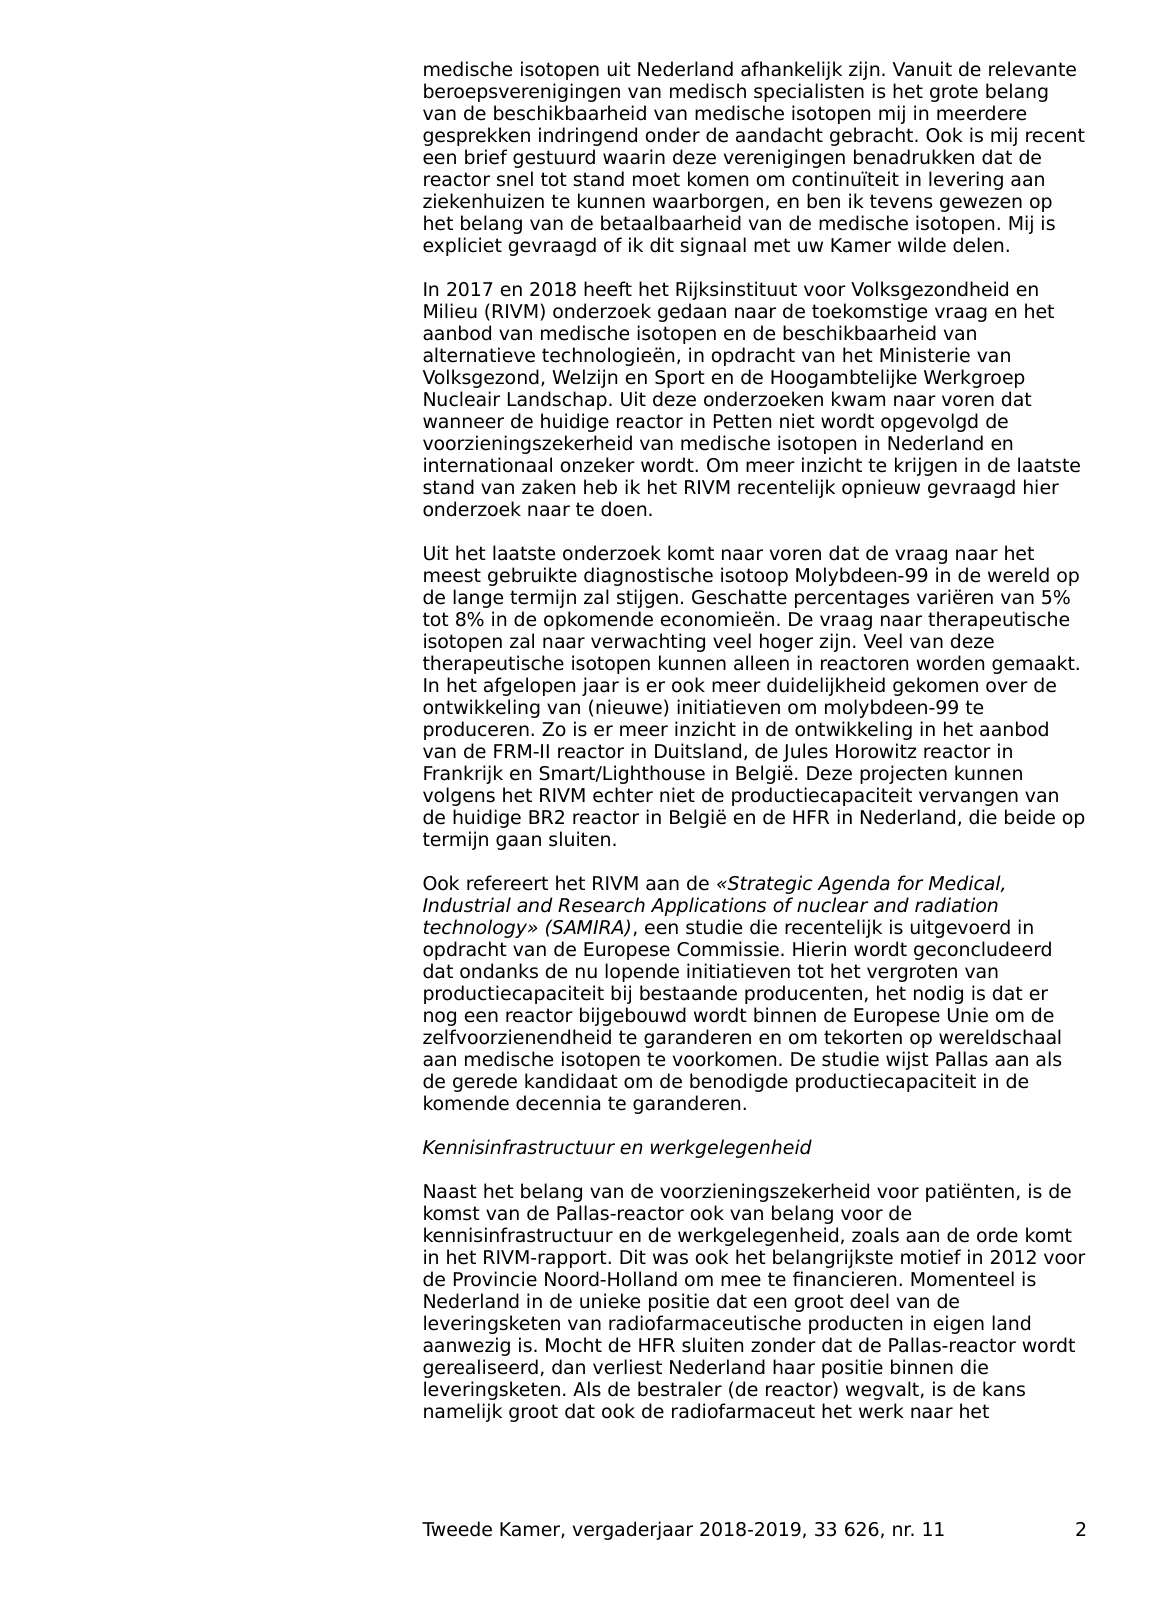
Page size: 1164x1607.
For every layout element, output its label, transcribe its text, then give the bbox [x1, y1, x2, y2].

text Naast het belang van de voorzieningszekerheid voor patiënten, is de komst van de Pallas-reactor ook van belang voor de kennisinfrastructuur en de werkgelegenheid, zoals aan de orde komt in het RIVM-rapport. Dit was ook het belangrijkste motief in 2012 voor de Provincie Noord-Holland om mee te financieren. Momenteel is Nederland in de unieke positie dat een groot deel van de leveringsketen van radiofarmaceutische producten in eigen land aanwezig is. Mocht de HFR sluiten zonder dat de Pallas-reactor wordt gerealiseerd, dan verliest Nederland haar positie binnen die leveringsketen. Als de bestraler (de reactor) wegvalt, is de kans namelijk groot dat ook de radiofarmaceut het werk naar het [422, 1181, 1087, 1423]
text Ook refereert het RIVM aan de «Strategic Agenda for Medical, Industrial and Research Applications of nuclear and radiation technology» (SAMIRA), een studie die recentelijk is uitgevoerd in opdracht van de Europese Commissie. Hierin wordt geconcludeerd dat ondanks de nu lopende initiatieven tot het vergroten van productiecapaciteit bij bestaande producenten, het nodig is dat er nog een reactor bijgebouwd wordt binnen de Europese Unie om de zelfvoorzienendheid te garanderen en om tekorten op wereldschaal aan medische isotopen te voorkomen. De studie wijst Pallas aan als de gerede kandidaat om de benodigde productiecapaciteit in de komende decennia te garanderen. [422, 873, 1087, 1115]
subtitle Kennisinfrastructuur en werkgelegenheid [422, 1137, 1087, 1159]
text Uit het laatste onderzoek komt naar voren dat de vraag naar het meest gebruikte diagnostische isotoop Molybdeen-99 in de wereld op de lange termijn zal stijgen. Geschatte percentages variëren van 5% tot 8% in de opkomende economieën. De vraag naar therapeutische isotopen zal naar verwachting veel hoger zijn. Veel van deze therapeutische isotopen kunnen alleen in reactoren worden gemaakt. [422, 543, 1087, 675]
text medische isotopen uit Nederland afhankelijk zijn. Vanuit de relevante beroepsverenigingen van medisch specialisten is het grote belang van de beschikbaarheid van medische isotopen mij in meerdere gesprekken indringend onder de aandacht gebracht. Ook is mij recent een brief gestuurd waarin deze verenigingen benadrukken dat de reactor snel tot stand moet komen om continuïteit in levering aan ziekenhuizen te kunnen waarborgen, en ben ik tevens gewezen op het belang van de betaalbaarheid van de medische isotopen. Mij is expliciet gevraagd of ik dit signaal met uw Kamer wilde delen. [422, 59, 1087, 257]
text In 2017 en 2018 heeft het Rijksinstituut voor Volksgezondheid en Milieu (RIVM) onderzoek gedaan naar de toekomstige vraag en het aanbod van medische isotopen en de beschikbaarheid van alternatieve technologieën, in opdracht van het Ministerie van Volksgezond, Welzijn en Sport en de Hoogambtelijke Werkgroep Nucleair Landschap. Uit deze onderzoeken kwam naar voren dat wanneer de huidige reactor in Petten niet wordt opgevolgd de voorzieningszekerheid van medische isotopen in Nederland en internationaal onzeker wordt. Om meer inzicht te krijgen in de laatste stand van zaken heb ik het RIVM recentelijk opnieuw gevraagd hier onderzoek naar te doen. [422, 279, 1087, 521]
text In het afgelopen jaar is er ook meer duidelijkheid gekomen over de ontwikkeling van (nieuwe) initiatieven om molybdeen-99 te produceren. Zo is er meer inzicht in de ontwikkeling in het aanbod van de FRM-II reactor in Duitsland, de Jules Horowitz reactor in Frankrijk en Smart/Lighthouse in België. Deze projecten kunnen volgens het RIVM echter niet de productiecapaciteit vervangen van de huidige BR2 reactor in België en de HFR in Nederland, die beide op termijn gaan sluiten. [422, 675, 1087, 851]
